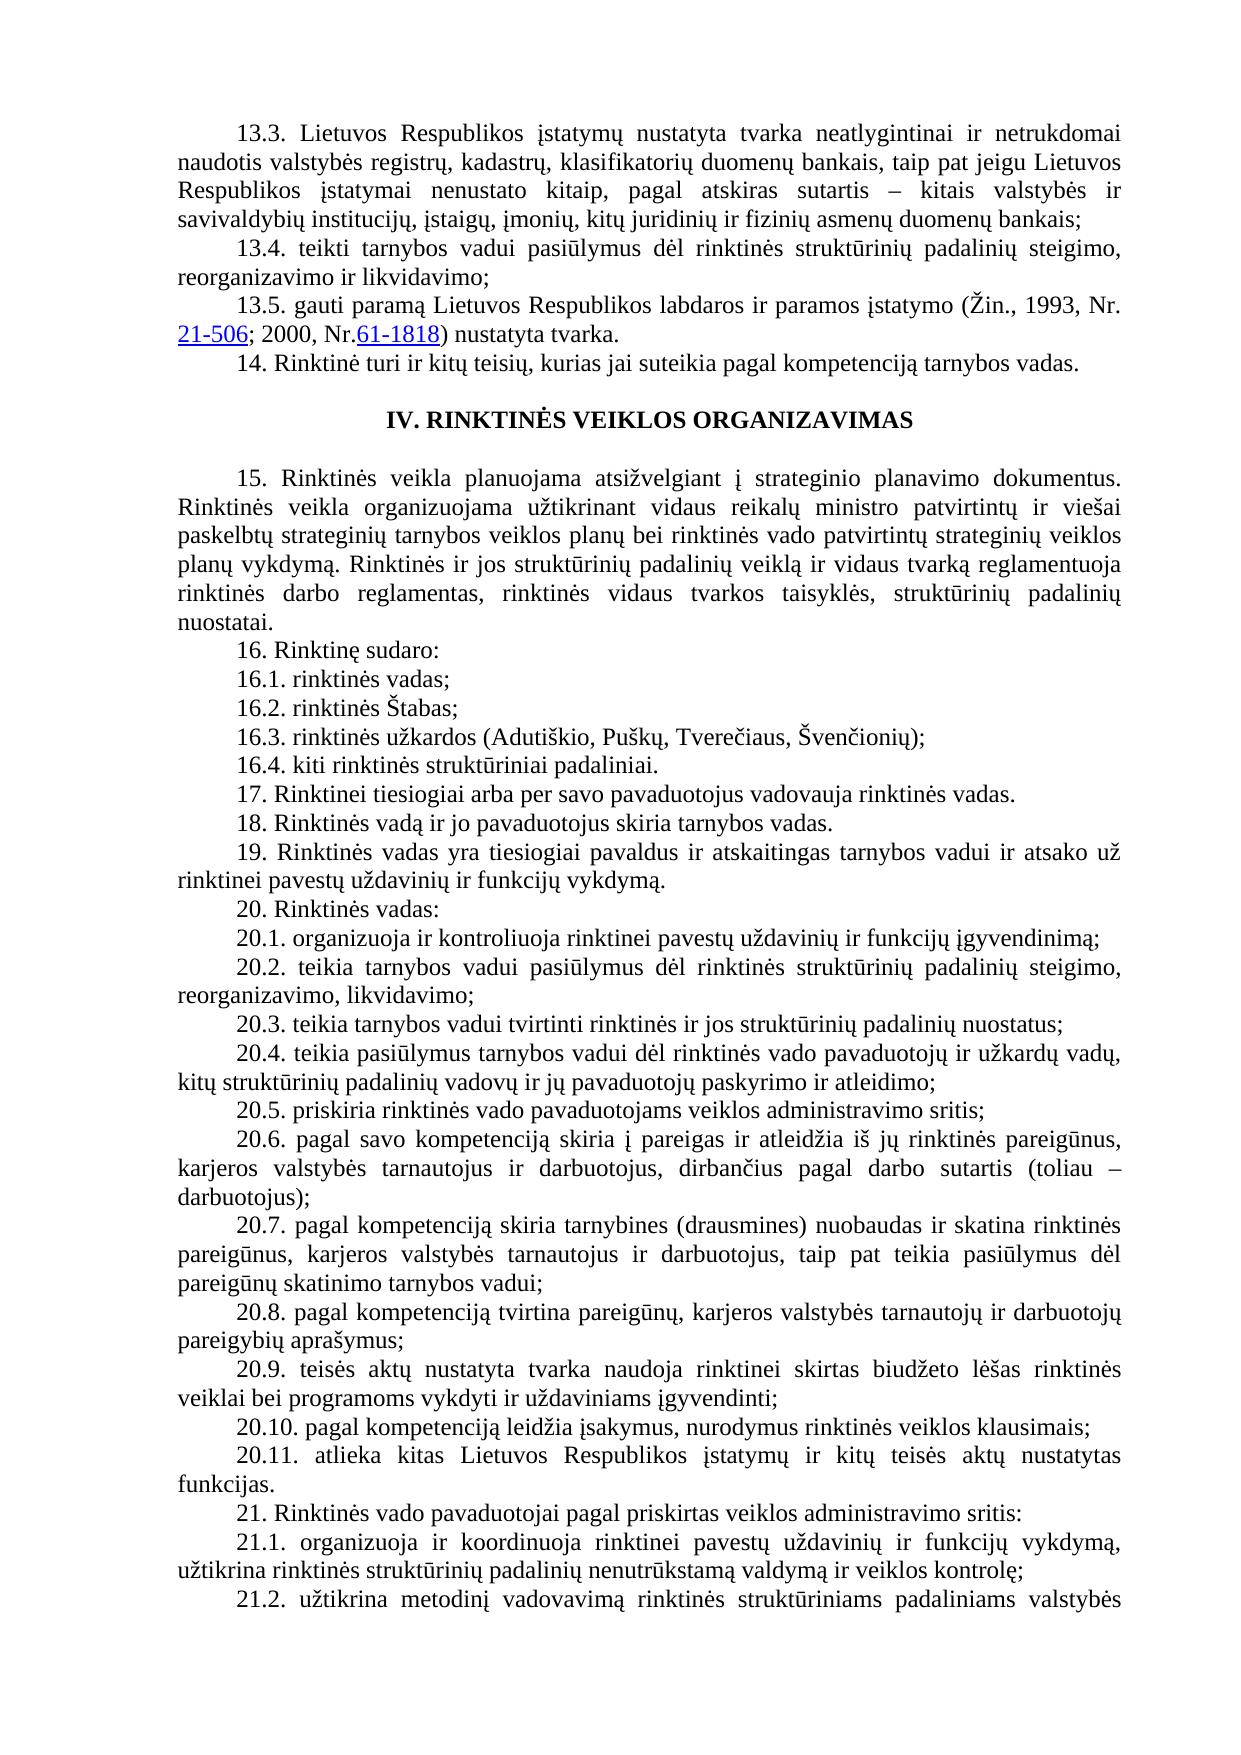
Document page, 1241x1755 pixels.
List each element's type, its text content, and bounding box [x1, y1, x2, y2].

text 18. Rinktinės vadą ir jo pavaduotojus skiria tarnybos vadas. [177, 808, 1122, 837]
text 20. Rinktinės vadas: [177, 894, 1122, 923]
text 16.4. kiti rinktinės struktūriniai padaliniai. [177, 751, 1122, 779]
text 15. Rinktinės veikla planuojama atsižvelgiant į strateginio planavimo dokumentus. Rinktinės veikla organizuojama užtikrinant vidaus reikalų ministro patvirtintų ir viešai paskelbtų strateginių tarnybos veiklos planų bei rinktinės vado patvirtintų strateginių veiklos planų vykdymą. Rinktinės ir jos struktūrinių padalinių veiklą ir vidaus tvarką reglamentuoja rinktinės darbo reglamentas, rinktinės vidaus tvarkos taisyklės, struktūrinių padalinių nuostatai. [177, 463, 1122, 636]
text 20.9. teisės aktų nustatyta tvarka naudoja rinktinei skirtas biudžeto lėšas rinktinės veiklai bei programoms vykdyti ir uždaviniams įgyvendinti; [177, 1354, 1122, 1412]
text 16.2. rinktinės Štabas; [177, 693, 1122, 722]
text 20.7. pagal kompetenciją skiria tarnybines (drausmines) nuobaudas ir skatina rinktinės pareigūnus, karjeros valstybės tarnautojus ir darbuotojus, taip pat teikia pasiūlymus dėl pareigūnų skatinimo tarnybos vadui; [177, 1211, 1122, 1297]
text 20.5. priskiria rinktinės vado pavaduotojams veiklos administravimo sritis; [177, 1096, 1122, 1124]
text 17. Rinktinei tiesiogiai arba per savo pavaduotojus vadovauja rinktinės vadas. [177, 779, 1122, 808]
text 20.10. pagal kompetenciją leidžia įsakymus, nurodymus rinktinės veiklos klausimais; [177, 1412, 1122, 1441]
text 13.4. teikti tarnybos vadui pasiūlymus dėl rinktinės struktūrinių padalinių steigimo, reorganizavimo ir likvidavimo; [177, 233, 1122, 291]
text 21. Rinktinės vado pavaduotojai pagal priskirtas veiklos administravimo sritis: [177, 1498, 1122, 1527]
text 20.8. pagal kompetenciją tvirtina pareigūnų, karjeros valstybės tarnautojų ir darbuotojų pareigybių aprašymus; [177, 1297, 1122, 1354]
text 20.4. teikia pasiūlymus tarnybos vadui dėl rinktinės vado pavaduotojų ir užkardų vadų, kitų struktūrinių padalinių vadovų ir jų pavaduotojų paskyrimo ir atleidimo; [177, 1038, 1122, 1096]
text 16.1. rinktinės vadas; [177, 664, 1122, 693]
text 21.1. organizuoja ir koordinuoja rinktinei pavestų uždavinių ir funkcijų vykdymą, užtikrina rinktinės struktūrinių padalinių nenutrūkstamą valdymą ir veiklos kontrolę; [177, 1527, 1122, 1584]
text 13.5. gauti paramą Lietuvos Respublikos labdaros ir paramos įstatymo (Žin., 1993, Nr. 21-506; 2000, Nr.61-1818) nustatyta tvarka. [177, 291, 1122, 348]
text 13.3. Lietuvos Respublikos įstatymų nustatyta tvarka neatlygintinai ir netrukdomai naudotis valstybės registrų, kadastrų, klasifikatorių duomenų bankais, taip pat jeigu Lietuvos Respublikos įstatymai nenustato kitaip, pagal atskiras sutartis – kitais valstybės ir savivaldybių institucijų, įstaigų, įmonių, kitų juridinių ir fizinių asmenų duomenų bankais; [177, 118, 1122, 233]
text IV. RINKTINĖS VEIKLOS ORGANIZAVIMAS [177, 406, 1122, 434]
text 21.2. užtikrina metodinį vadovavimą rinktinės struktūriniams padaliniams valstybės [177, 1584, 1122, 1613]
text 20.11. atlieka kitas Lietuvos Respublikos įstatymų ir kitų teisės aktų nustatytas funkcijas. [177, 1441, 1122, 1498]
text 16.3. rinktinės užkardos (Adutiškio, Puškų, Tverečiaus, Švenčionių); [177, 722, 1122, 751]
text 20.3. teikia tarnybos vadui tvirtinti rinktinės ir jos struktūrinių padalinių nuostatus; [177, 1009, 1122, 1038]
text 19. Rinktinės vadas yra tiesiogiai pavaldus ir atskaitingas tarnybos vadui ir atsako už rinktinei pavestų uždavinių ir funkcijų vykdymą. [177, 837, 1122, 894]
text 20.2. teikia tarnybos vadui pasiūlymus dėl rinktinės struktūrinių padalinių steigimo, reorganizavimo, likvidavimo; [177, 952, 1122, 1009]
text 16. Rinktinę sudaro: [177, 636, 1122, 664]
text 20.1. organizuoja ir kontroliuoja rinktinei pavestų uždavinių ir funkcijų įgyvendinimą; [177, 923, 1122, 952]
text 20.6. pagal savo kompetenciją skiria į pareigas ir atleidžia iš jų rinktinės pareigūnus, karjeros valstybės tarnautojus ir darbuotojus, dirbančius pagal darbo sutartis (toliau – darbuotojus); [177, 1124, 1122, 1211]
text 14. Rinktinė turi ir kitų teisių, kurias jai suteikia pagal kompetenciją tarnybos vadas. [177, 348, 1122, 377]
